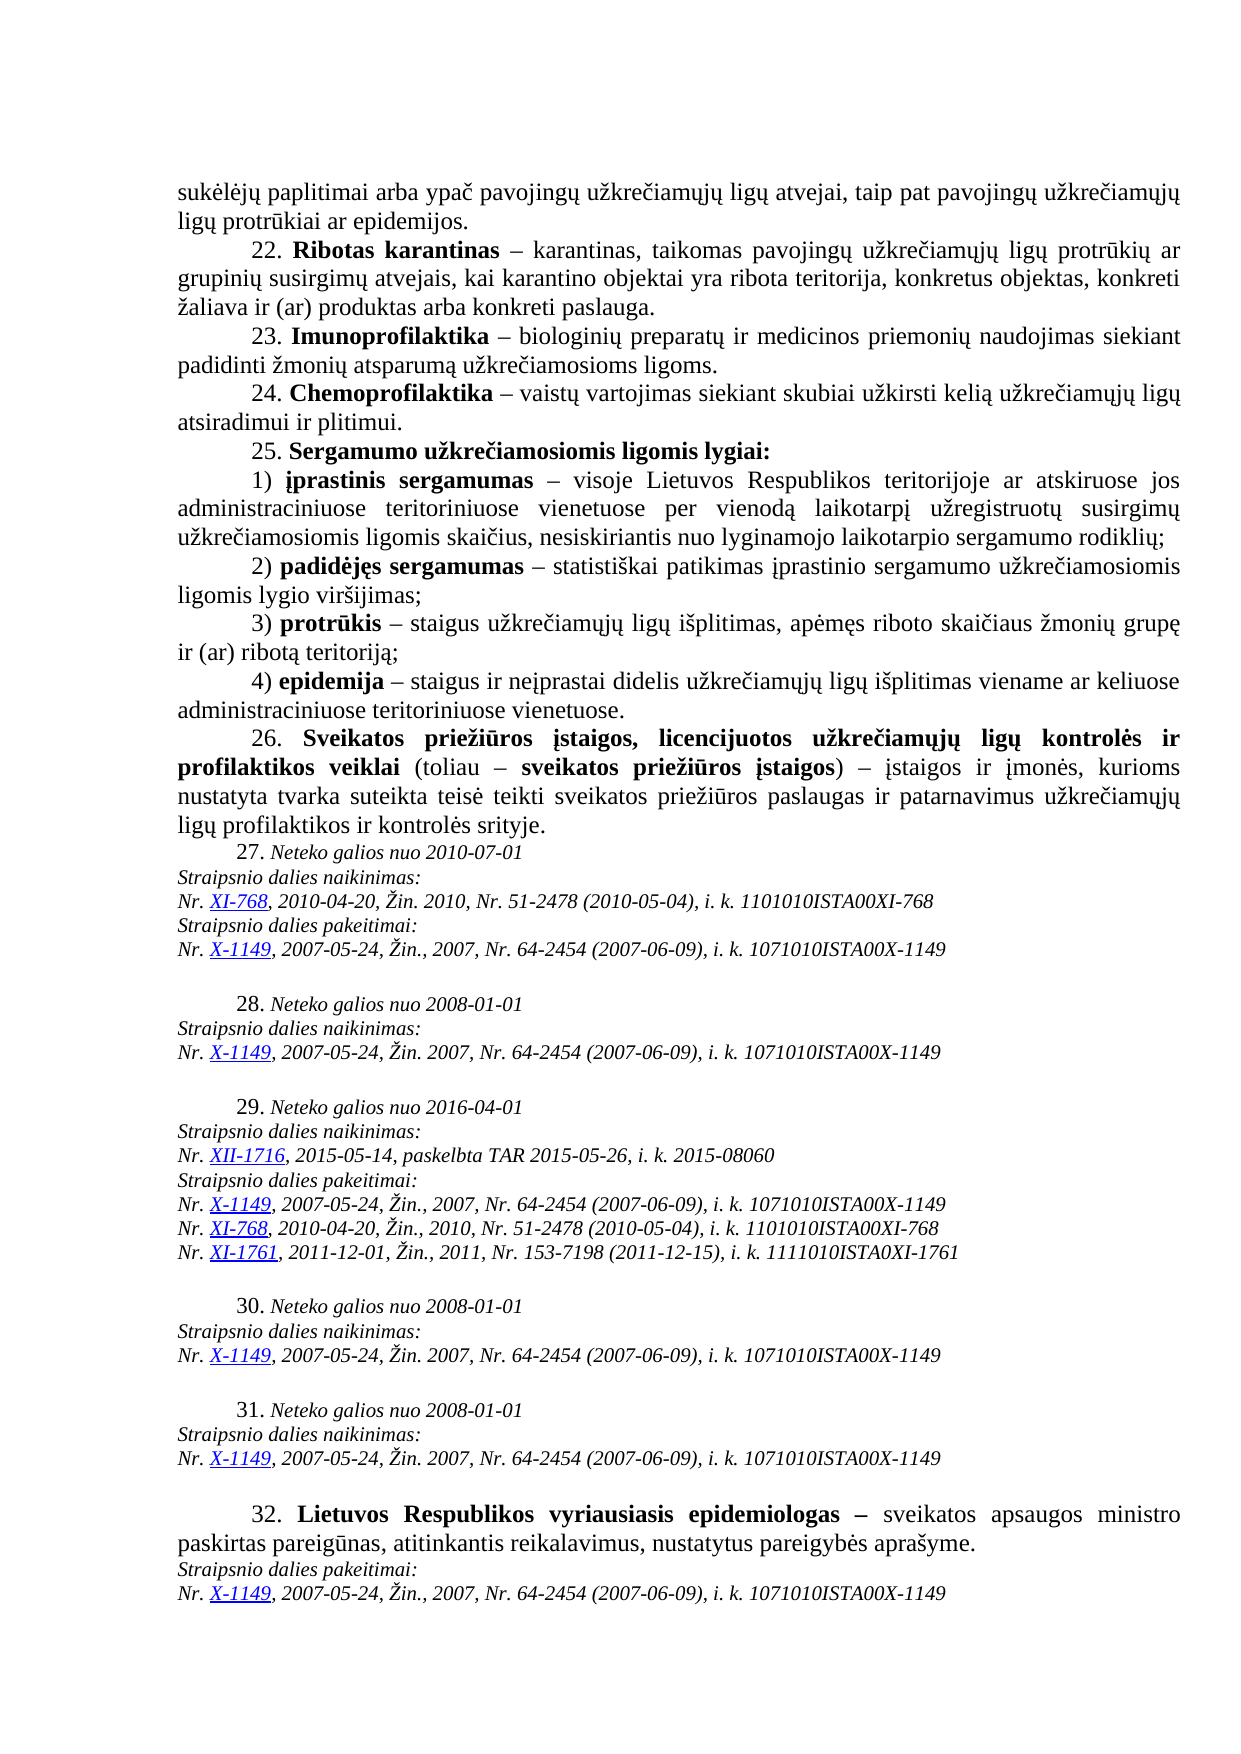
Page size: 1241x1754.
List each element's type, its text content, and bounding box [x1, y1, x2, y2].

text Straipsnio dalies naikinimas: [177, 1422, 1181, 1446]
text 25. Sergamumo užkrečiamosiomis ligomis lygiai: [177, 436, 1181, 465]
text 32. Lietuvos Respublikos vyriausiasis epidemiologas – sveikatos apsaugos ministro paskirtas pareigūnas, atitinkantis reikalavimus, nustatytus pareigybės aprašyme. [177, 1499, 1181, 1556]
text 22. Ribotas karantinas – karantinas, taikomas pavojingų užkrečiamųjų ligų protrūkių ar grupinių susirgimų atvejais, kai karantino objektai yra ribota teritorija, konkretus objektas, konkreti žaliava ir (ar) produktas arba konkreti paslauga. [177, 235, 1181, 321]
text 1) įprastinis sergamumas – visoje Lietuvos Respublikos teritorijoje ar atskiruose jos administraciniuose teritoriniuose vienetuose per vienodą laikotarpį užregistruotų susirgimų užkrečiamosiomis ligomis skaičius, nesiskiriantis nuo lyginamojo laikotarpio sergamumo rodiklių; [177, 465, 1181, 551]
text Straipsnio dalies naikinimas: [177, 1016, 1181, 1040]
text Nr. X-1149, 2007-05-24, Žin., 2007, Nr. 64-2454 (2007-06-09), i. k. 1071010ISTA00X-1149 [177, 937, 1181, 961]
text 27. Neteko galios nuo 2010-07-01 [177, 838, 1181, 865]
text 23. Imunoprofilaktika – biologinių preparatų ir medicinos priemonių naudojimas siekiant padidinti žmonių atsparumą užkrečiamosioms ligoms. [177, 321, 1181, 378]
text 3) protrūkis – staigus užkrečiamųjų ligų išplitimas, apėmęs riboto skaičiaus žmonių grupę ir (ar) ribotą teritoriją; [177, 608, 1181, 666]
text Nr. X-1149, 2007-05-24, Žin., 2007, Nr. 64-2454 (2007-06-09), i. k. 1071010ISTA00X-1149 [177, 1581, 1181, 1604]
text Straipsnio dalies pakeitimai: [177, 1167, 1181, 1192]
text Nr. XI-768, 2010-04-20, Žin. 2010, Nr. 51-2478 (2010-05-04), i. k. 1101010ISTA00XI-768 [177, 889, 1181, 913]
text 31. Neteko galios nuo 2008-01-01 [177, 1396, 1181, 1422]
text Straipsnio dalies naikinimas: [177, 1119, 1181, 1143]
text 24. Chemoprofilaktika – vaistų vartojimas siekiant skubiai užkirsti kelią užkrečiamųjų ligų atsiradimui ir plitimui. [177, 378, 1181, 436]
text 4) epidemija – staigus ir neįprastai didelis užkrečiamųjų ligų išplitimas viename ar keliuose administraciniuose teritoriniuose vienetuose. [177, 666, 1181, 723]
text Nr. X-1149, 2007-05-24, Žin. 2007, Nr. 64-2454 (2007-06-09), i. k. 1071010ISTA00X-1149 [177, 1446, 1181, 1470]
text Straipsnio dalies pakeitimai: [177, 1556, 1181, 1581]
text 30. Neteko galios nuo 2008-01-01 [177, 1292, 1181, 1319]
text Nr. X-1149, 2007-05-24, Žin., 2007, Nr. 64-2454 (2007-06-09), i. k. 1071010ISTA00X-1149 [177, 1192, 1181, 1216]
text Nr. X-1149, 2007-05-24, Žin. 2007, Nr. 64-2454 (2007-06-09), i. k. 1071010ISTA00X-1149 [177, 1343, 1181, 1367]
text 2) padidėjęs sergamumas – statistiškai patikimas įprastinio sergamumo užkrečiamosiomis ligomis lygio viršijimas; [177, 551, 1181, 608]
text Nr. X-1149, 2007-05-24, Žin. 2007, Nr. 64-2454 (2007-06-09), i. k. 1071010ISTA00X-1149 [177, 1040, 1181, 1064]
text 26. Sveikatos priežiūros įstaigos, licencijuotos užkrečiamųjų ligų kontrolės ir profilaktikos veiklai (toliau – sveikatos priežiūros įstaigos) – įstaigos ir įmonės, kurioms nustatyta tvarka suteikta teisė teikti sveikatos priežiūros paslaugas ir patarnavimus užkrečiamųjų ligų profilaktikos ir kontrolės srityje. [177, 723, 1181, 838]
text Nr. XI-768, 2010-04-20, Žin., 2010, Nr. 51-2478 (2010-05-04), i. k. 1101010ISTA00XI-768 [177, 1216, 1181, 1240]
text Straipsnio dalies pakeitimai: [177, 913, 1181, 937]
text Straipsnio dalies naikinimas: [177, 865, 1181, 889]
text 28. Neteko galios nuo 2008-01-01 [177, 990, 1181, 1016]
text Straipsnio dalies naikinimas: [177, 1319, 1181, 1343]
text Nr. XII-1716, 2015-05-14, paskelbta TAR 2015-05-26, i. k. 2015-08060 [177, 1143, 1181, 1167]
text Nr. XI-1761, 2011-12-01, Žin., 2011, Nr. 153-7198 (2011-12-15), i. k. 1111010ISTA0XI-1761 [177, 1240, 1181, 1264]
text sukėlėjų paplitimai arba ypač pavojingų užkrečiamųjų ligų atvejai, taip pat pavojingų užkrečiamųjų ligų protrūkiai ar epidemijos. [177, 177, 1181, 235]
text 29. Neteko galios nuo 2016-04-01 [177, 1093, 1181, 1119]
